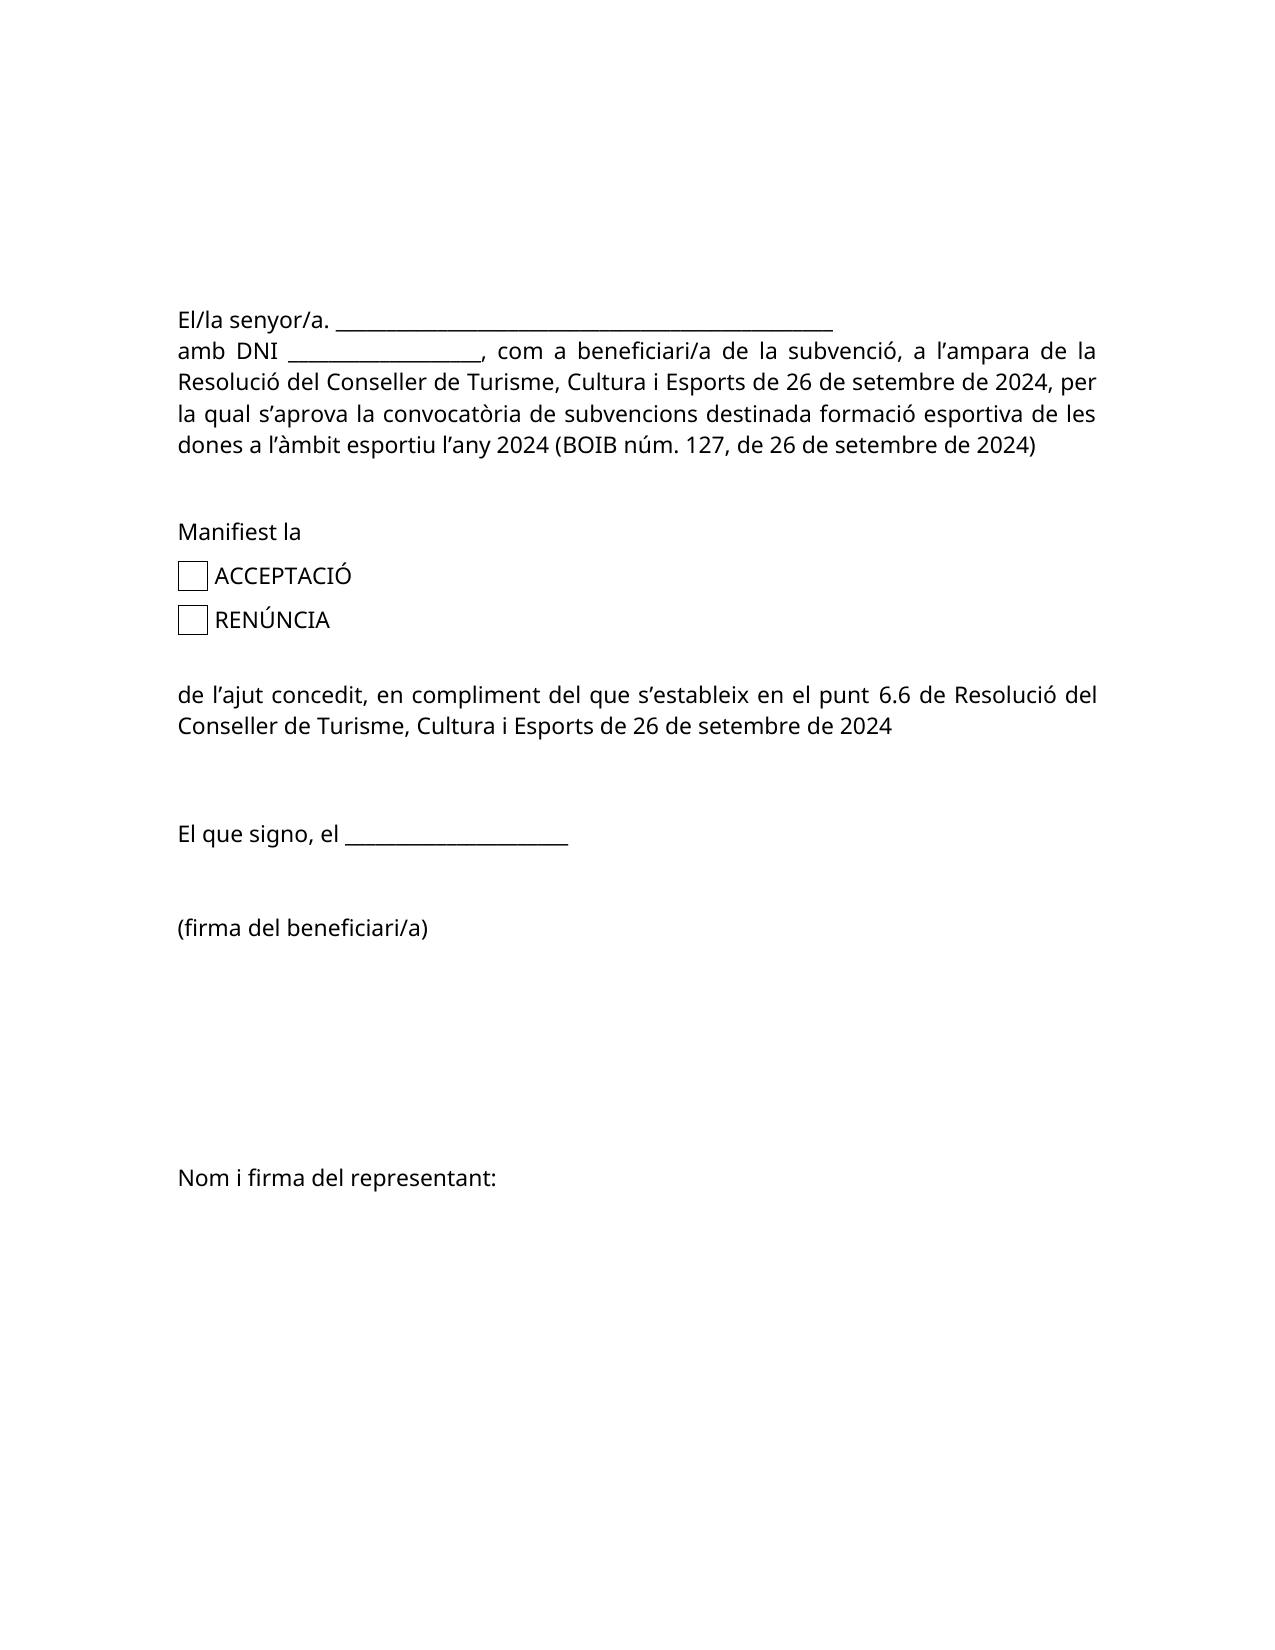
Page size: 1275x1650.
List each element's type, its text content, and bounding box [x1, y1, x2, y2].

text ACCEPTACIÓ [177, 560, 1098, 591]
text Manifiest la [177, 516, 1098, 548]
text amb DNI ___________________, com a beneficiari/a de la subvenció, a l’ampara de la Resolució del Conseller de Turisme, Cultura i Esports de 26 de setembre de 2024, per la qual s’aprova la convocatòria de subvencions destinada formació esportiva de les dones a l’àmbit esportiu l’any 2024 (BOIB núm. 127, de 26 de setembre de 2024) [177, 335, 1098, 460]
text El que signo, el ______________________ [177, 818, 1098, 849]
text Nom i firma del representant: [177, 1162, 1098, 1193]
text (firma del beneficiari/a) [177, 912, 1098, 943]
text de l’ajut concedit, en compliment del que s’estableix en el punt 6.6 de Resolució del Conseller de Turisme, Cultura i Esports de 26 de setembre de 2024 [177, 679, 1098, 741]
text El/la senyor/a. _________________________________________________ [177, 304, 1098, 335]
text RENÚNCIA [177, 604, 1098, 635]
